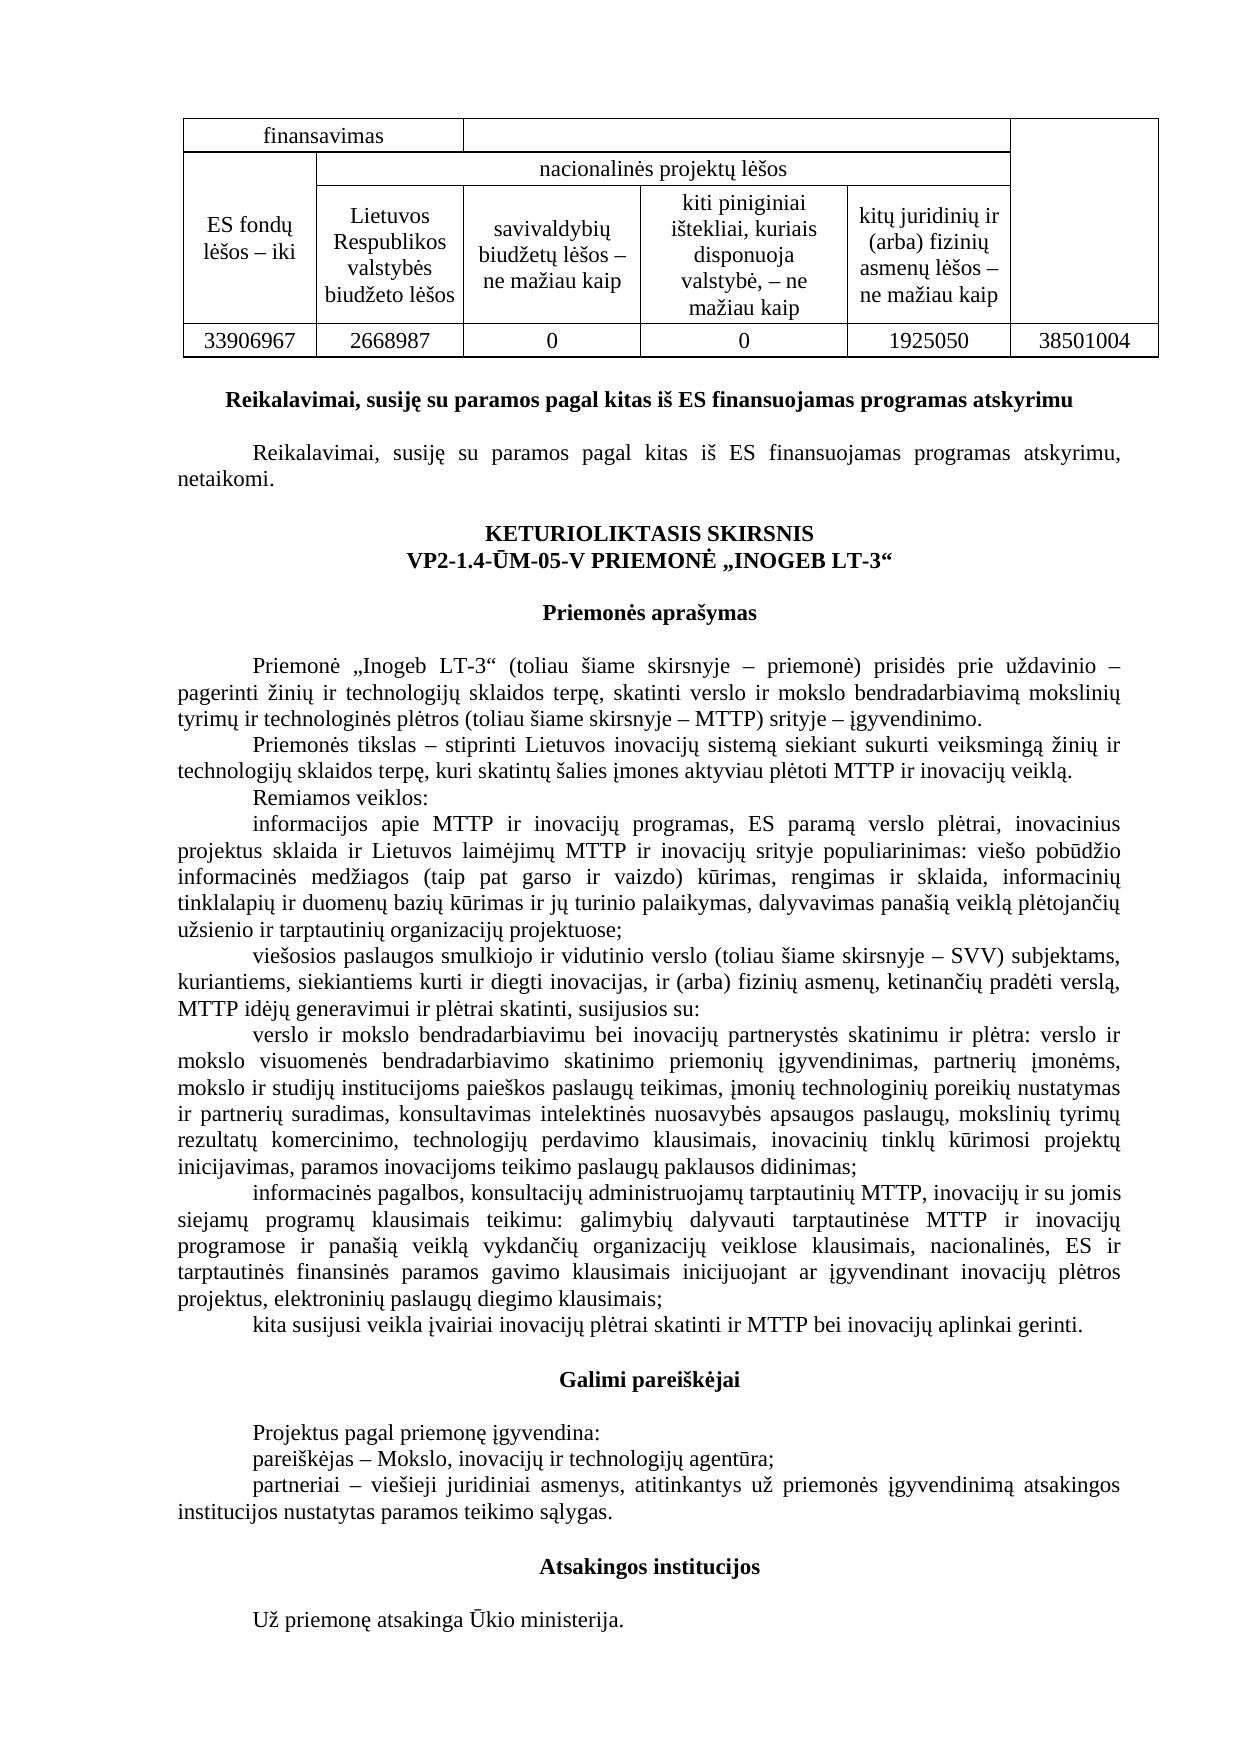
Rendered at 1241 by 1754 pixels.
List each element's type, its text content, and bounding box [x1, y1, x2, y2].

text Projektus pagal priemonę įgyvendina: [177, 1419, 1122, 1445]
table_cell nacionalinės projektų lėšos [317, 153, 1010, 184]
text verslo ir mokslo bendradarbiavimu bei inovacijų partnerystės skatinimu ir plėtra: verslo ir mokslo visuomenės bendradarbiavimo skatinimo priemonių įgyvendinimas, partnerių įmonėms, mokslo ir studijų institucijoms paieškos paslaugų teikimas, įmonių technologinių poreikių nustatymas ir partnerių suradimas, konsultavimas intelektinės nuosavybės apsaugos paslaugų, mokslinių tyrimų rezultatų komercinimo, technologijų perdavimo klausimais, inovacinių tinklų kūrimosi projektų inicijavimas, paramos inovacijoms teikimo paslaugų paklausos didinimas; [177, 1021, 1122, 1179]
table_cell 1925050 [848, 324, 1010, 356]
text Atsakingos institucijos [177, 1553, 1122, 1579]
text Priemonės aprašymas [177, 599, 1122, 626]
table_cell kiti piniginiai ištekliai, kuriais disponuoja valstybė, – ne mažiau kaip [641, 186, 847, 323]
text informacijos apie MTTP ir inovacijų programas, ES paramą verslo plėtrai, inovacinius projektus sklaida ir Lietuvos laimėjimų MTTP ir inovacijų srityje populiarinimas: viešo pobūdžio informacinės medžiagos (taip pat garso ir vaizdo) kūrimas, rengimas ir sklaida, informacinių tinklalapių ir duomenų bazių kūrimas ir jų turinio palaikymas, dalyvavimas panašią veiklą plėtojančių užsienio ir tarptautinių organizacijų projektuose; [177, 810, 1122, 942]
text kita susijusi veikla įvairiai inovacijų plėtrai skatinti ir MTTP bei inovacijų aplinkai gerinti. [177, 1311, 1122, 1337]
text Priemonė „Inogeb LT-3“ (toliau šiame skirsnyje – priemonė) prisidės prie uždavinio – pagerinti žinių ir technologijų sklaidos terpę, skatinti verslo ir mokslo bendradarbiavimą mokslinių tyrimų ir technologinės plėtros (toliau šiame skirsnyje – MTTP) srityje – įgyvendinimo. [177, 652, 1122, 731]
table_cell ES fondų lėšos – iki [184, 153, 316, 323]
table_header [464, 119, 1010, 151]
table_cell 38501004 [1011, 324, 1158, 356]
text Priemonės tikslas – stiprinti Lietuvos inovacijų sistemą siekiant sukurti veiksmingą žinių ir technologijų sklaidos terpę, kuri skatintų šalies įmones aktyviau plėtoti MTTP ir inovacijų veiklą. [177, 731, 1122, 784]
table_cell 2668987 [317, 324, 463, 356]
text Reikalavimai, susiję su paramos pagal kitas iš ES finansuojamas programas atskyrimu [177, 386, 1122, 413]
table_header finansavimas [184, 119, 463, 151]
text Remiamos veiklos: [177, 784, 1122, 810]
text viešosios paslaugos smulkiojo ir vidutinio verslo (toliau šiame skirsnyje – SVV) subjektams, kuriantiems, siekiantiems kurti ir diegti inovacijas, ir (arba) fizinių asmenų, ketinančių pradėti verslą, MTTP idėjų generavimui ir plėtrai skatinti, susijusios su: [177, 942, 1122, 1021]
text Už priemonę atsakinga Ūkio ministerija. [177, 1606, 1122, 1632]
table_cell 0 [464, 324, 640, 356]
text Reikalavimai, susiję su paramos pagal kitas iš ES finansuojamas programas atskyrimu, netaikomi. [177, 439, 1122, 492]
table_cell savivaldybių biudžetų lėšos – ne mažiau kaip [464, 186, 640, 323]
text pareiškėjas – Mokslo, inovacijų ir technologijų agentūra; [177, 1445, 1122, 1472]
text VP2-1.4-ŪM-05-V PRIEMONĖ „INOGEB LT-3“ [177, 547, 1122, 573]
text Galimi pareiškėjai [177, 1366, 1122, 1392]
table_cell 33906967 [184, 324, 316, 356]
table_cell 0 [641, 324, 847, 356]
table_cell Lietuvos Respublikos valstybės biudžeto lėšos [317, 186, 463, 323]
table_cell kitų juridinių ir (arba) fizinių asmenų lėšos – ne mažiau kaip [848, 186, 1010, 323]
text partneriai – viešieji juridiniai asmenys, atitinkantys už priemonės įgyvendinimą atsakingos institucijos nustatytas paramos teikimo sąlygas. [177, 1472, 1122, 1524]
text informacinės pagalbos, konsultacijų administruojamų tarptautinių MTTP, inovacijų ir su jomis siejamų programų klausimais teikimu: galimybių dalyvauti tarptautinėse MTTP ir inovacijų programose ir panašią veiklą vykdančių organizacijų veiklose klausimais, nacionalinės, ES ir tarptautinės finansinės paramos gavimo klausimais inicijuojant ar įgyvendinant inovacijų plėtros projektus, elektroninių paslaugų diegimo klausimais; [177, 1179, 1122, 1311]
text KETURIOLIKTASIS SKIRSNIS [177, 520, 1122, 547]
table_header [1011, 119, 1158, 323]
